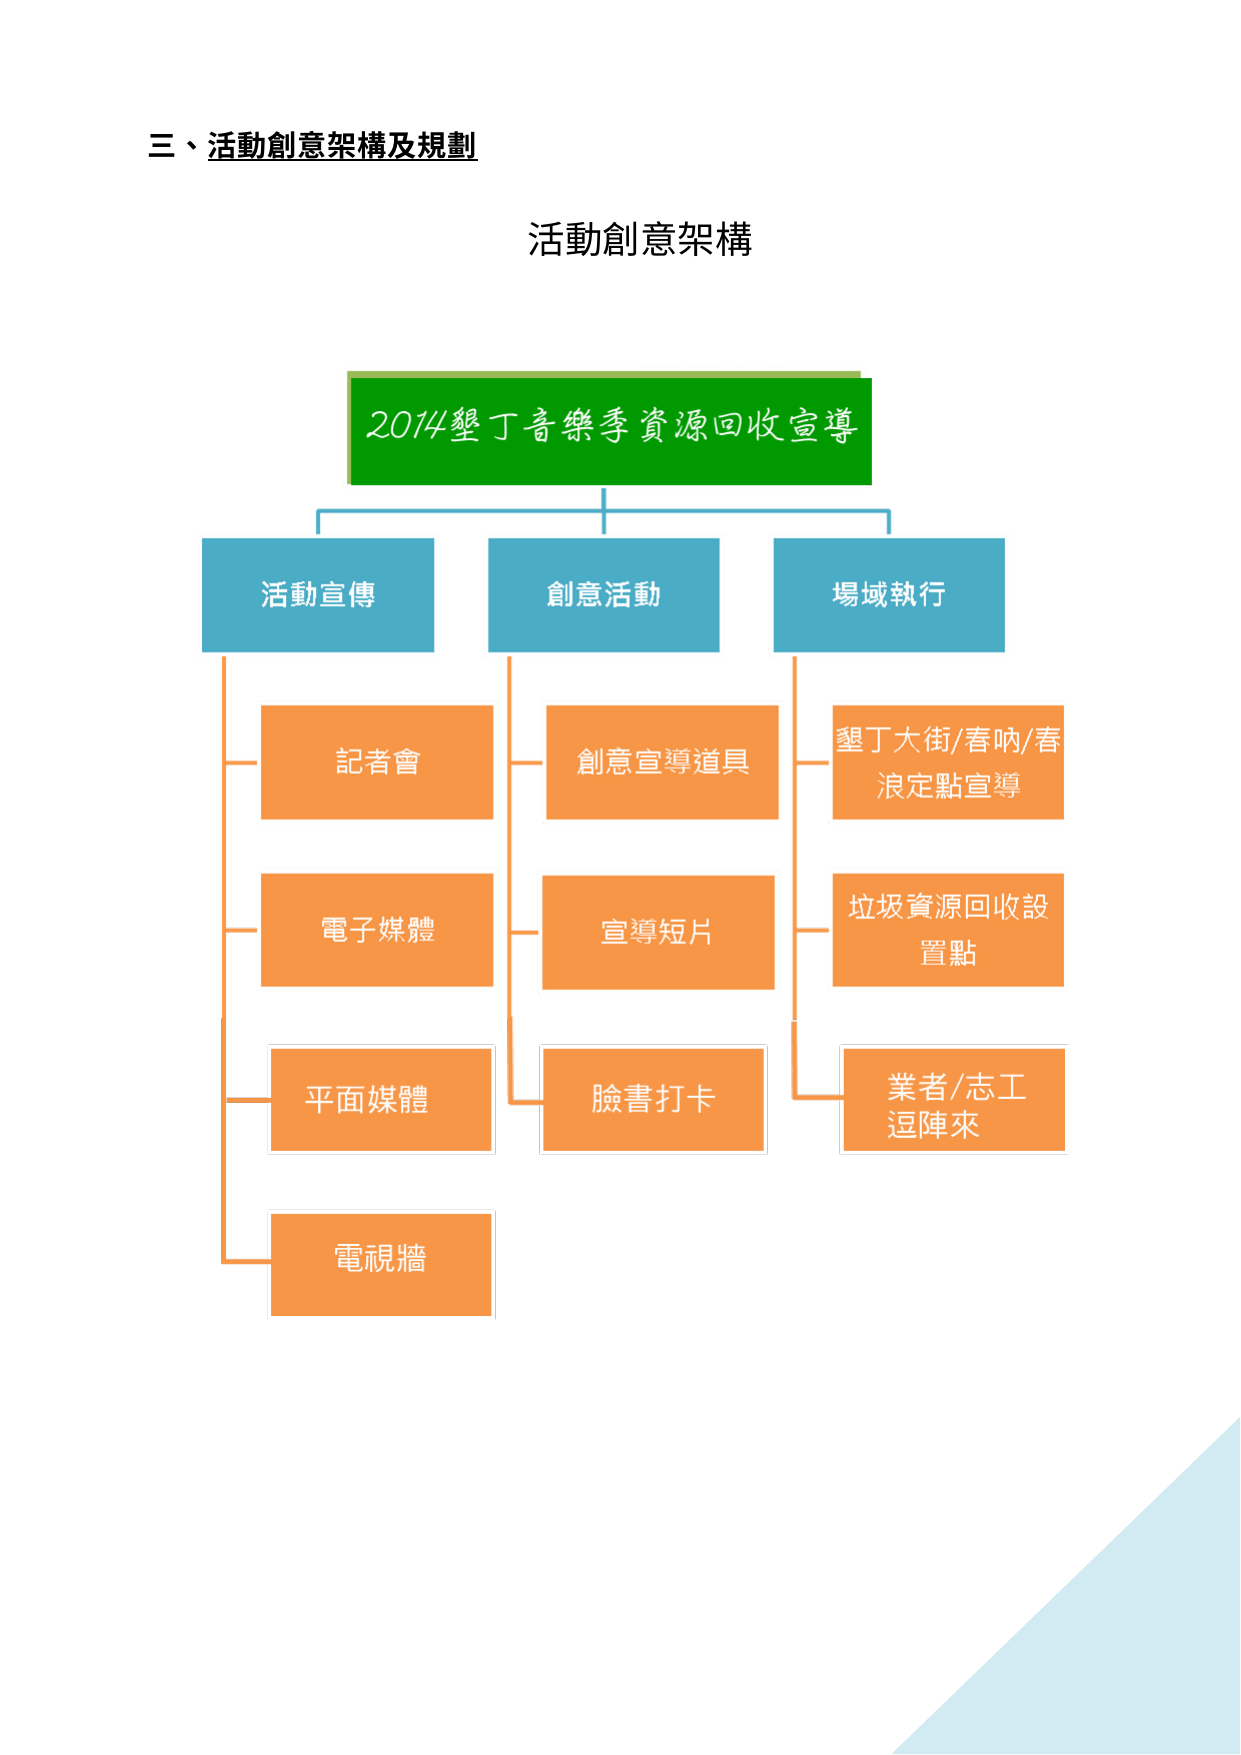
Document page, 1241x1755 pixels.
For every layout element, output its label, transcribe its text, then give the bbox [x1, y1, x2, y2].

text 活動創意架構 [148, 210, 1122, 264]
text 三、活動創意架構及規劃 [148, 118, 1122, 166]
